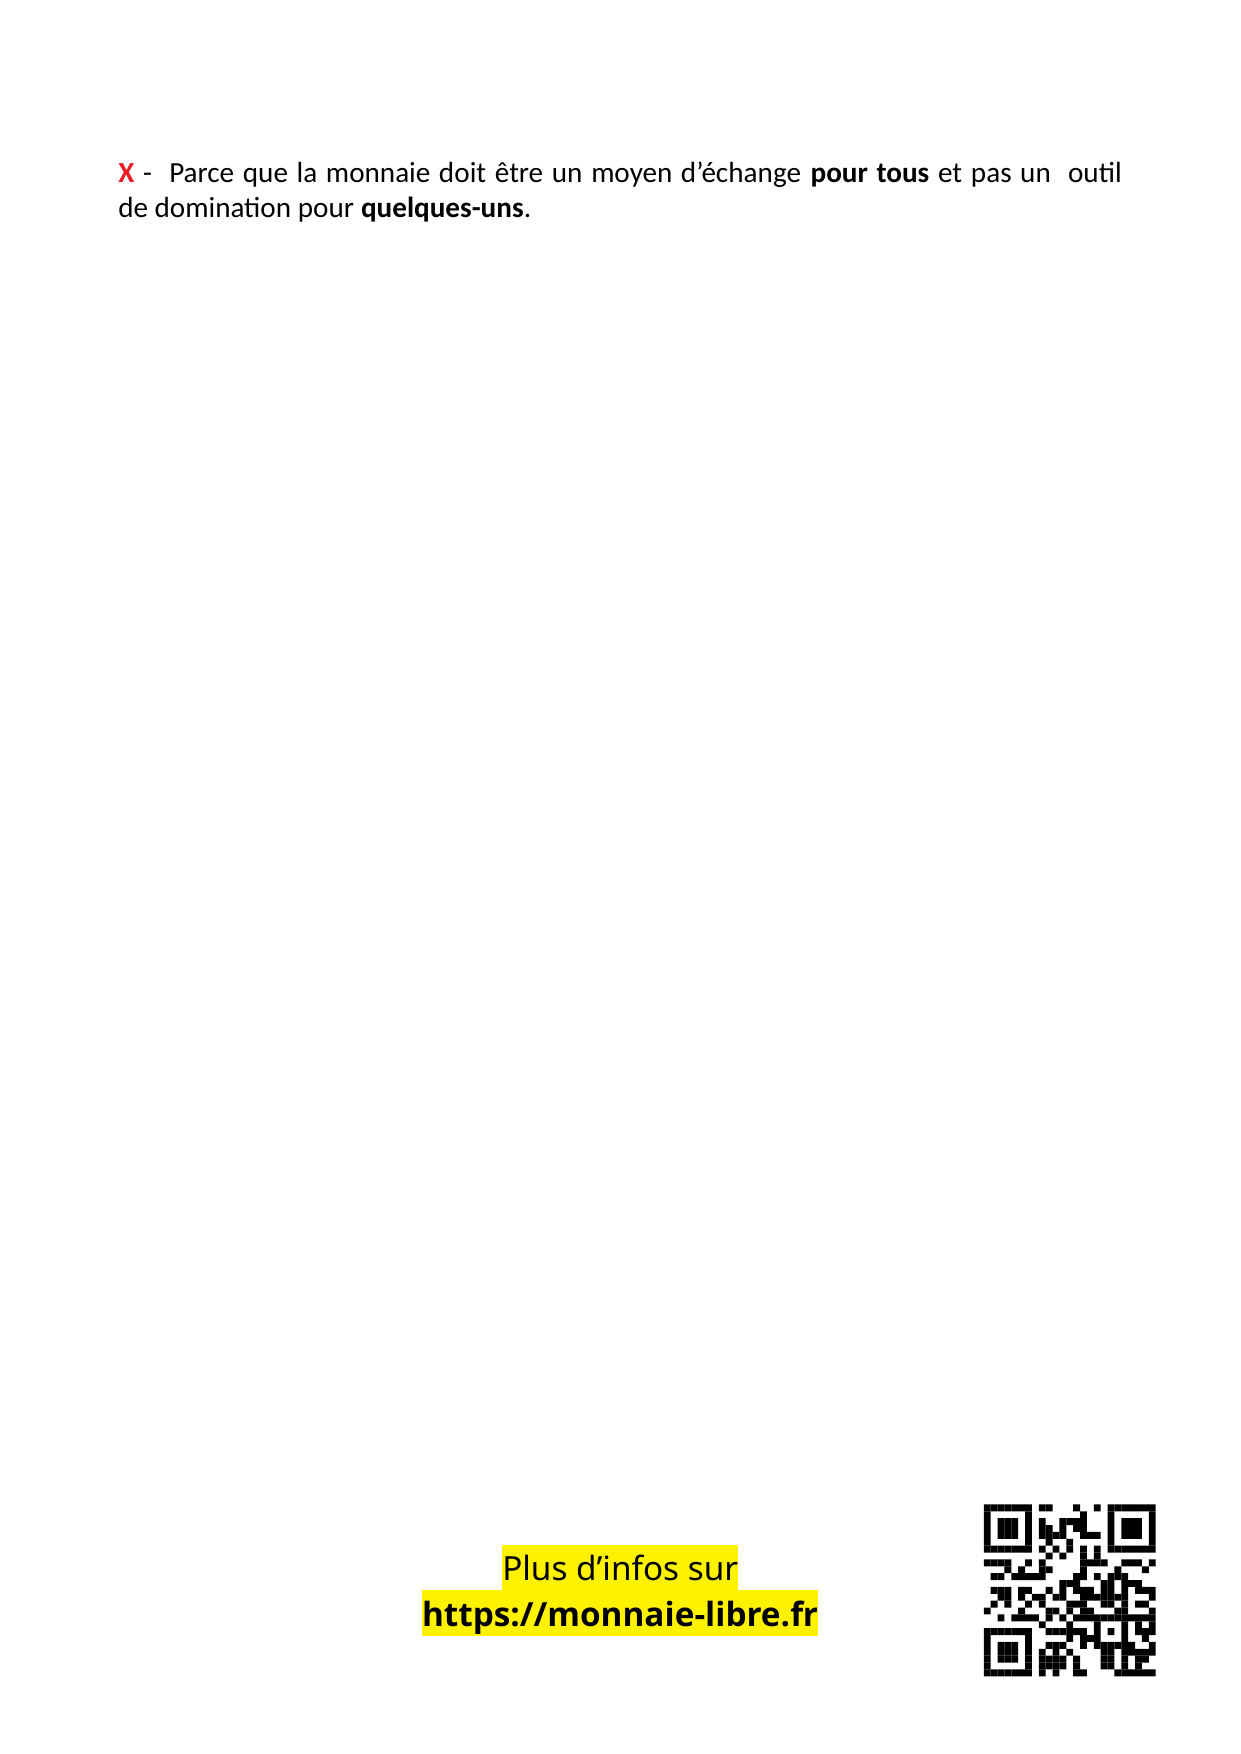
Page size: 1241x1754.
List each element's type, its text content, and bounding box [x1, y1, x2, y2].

text X - Parce que la monnaie doit être un moyen d’échange pour tous et pas un outil de domination pour quelques-uns. [118, 154, 1122, 225]
